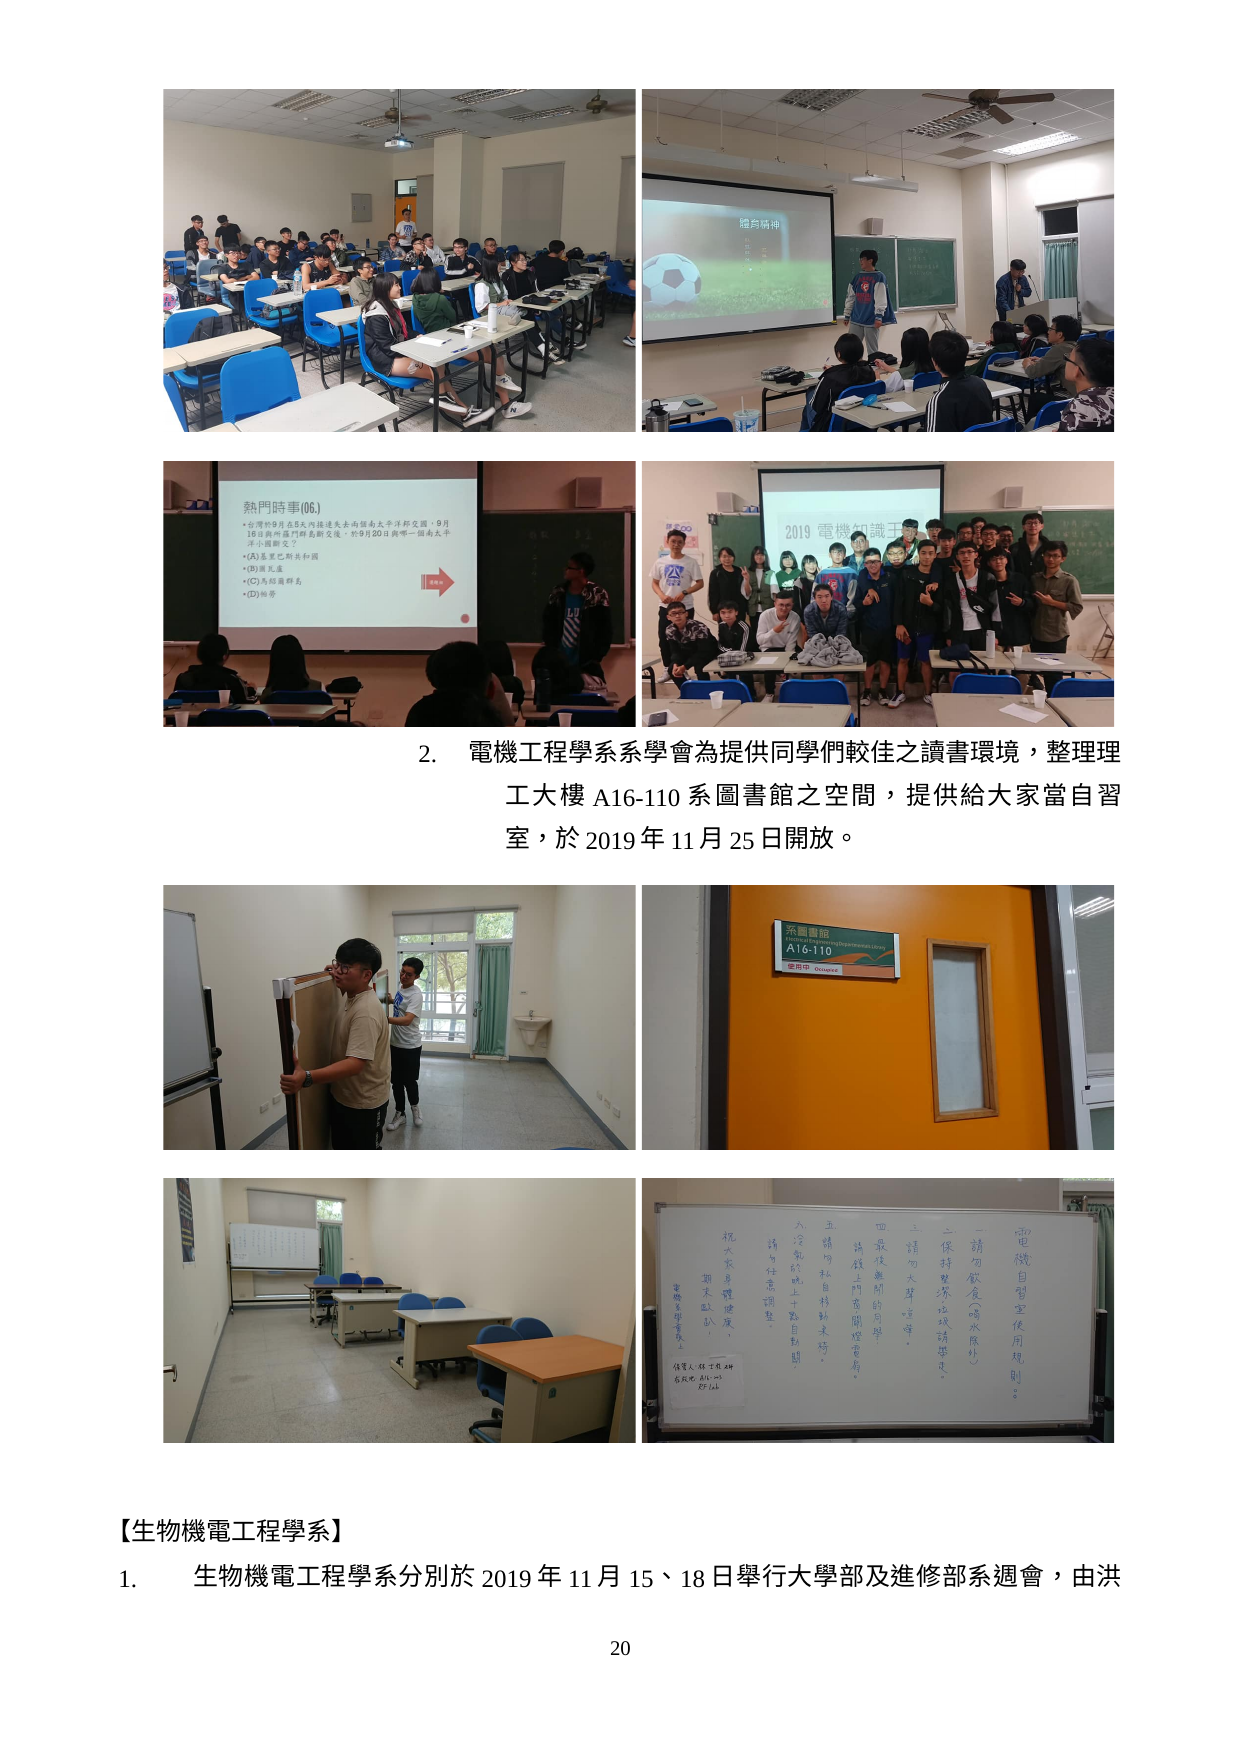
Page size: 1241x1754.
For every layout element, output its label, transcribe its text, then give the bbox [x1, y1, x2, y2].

list 生物機電工程學系分別於2019年11月15、18日舉行大學部及進修部系週會，由洪 [118, 1557, 1122, 1593]
list 電機工程學系系學會為提供同學們較佳之讀書環境，整理理工大樓A16-110系圖書館之空間，提供給大家當自習室，於2019年11月25日開放。 [418, 732, 1122, 855]
text 【生物機電工程學系】 [106, 1511, 1122, 1547]
